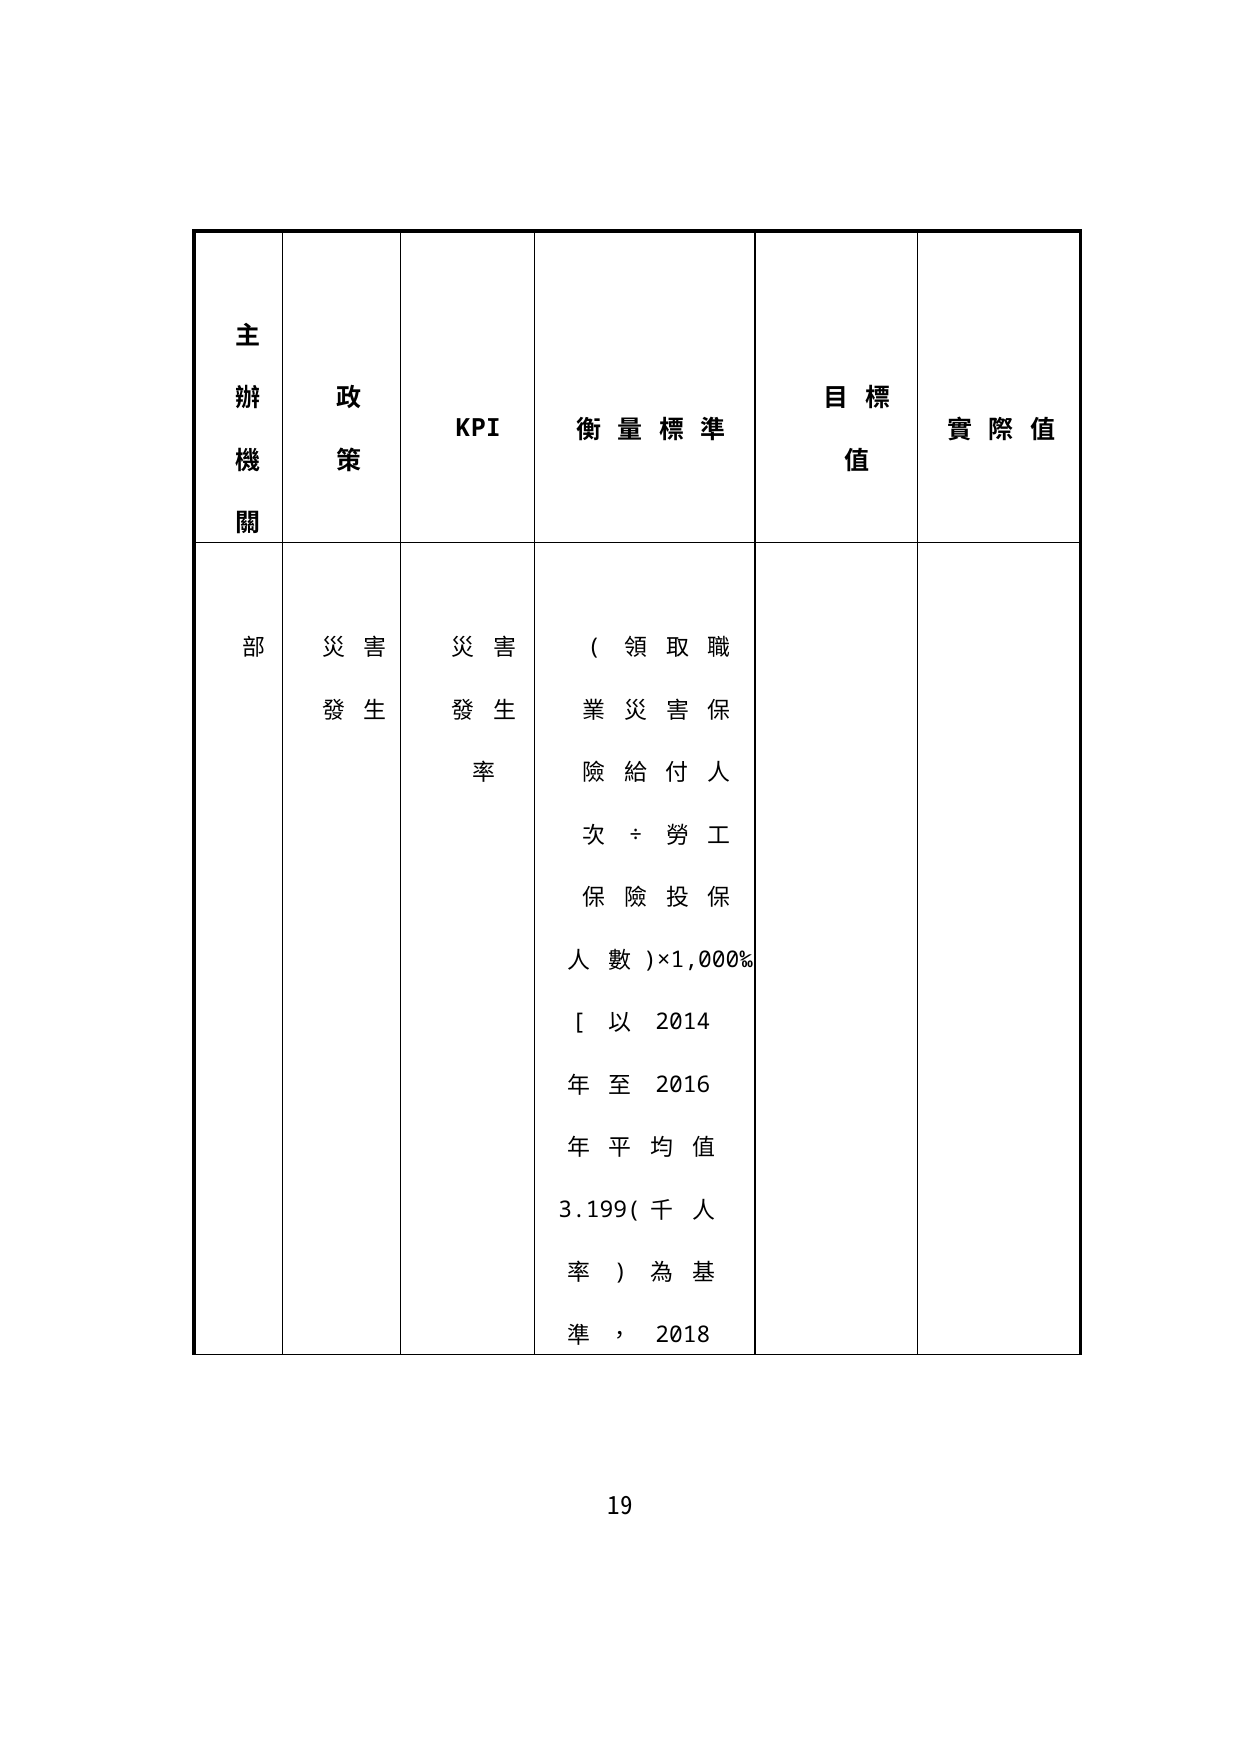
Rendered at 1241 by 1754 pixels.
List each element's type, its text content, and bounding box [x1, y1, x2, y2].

table_cell [756, 543, 917, 1354]
table_cell 災害發生率 [401, 543, 534, 1354]
table_header KPI [401, 233, 534, 542]
table_header 衡量標準 [535, 233, 754, 542]
table_header 政策 [283, 233, 400, 542]
table_cell 災害發生 [283, 543, 400, 1354]
table_cell 部 [196, 543, 282, 1354]
table_header 實際值 [918, 233, 1079, 542]
table_cell (領取職業災害保險給付人次÷勞工保險投保人數)×1,000‰ [以2014年至2016年平均值3.199(千人率)為基準，2018 [535, 543, 754, 1354]
table_header 主辦 機關 [196, 233, 282, 542]
table_header 目標值 [756, 233, 917, 542]
table_cell [918, 543, 1079, 1354]
